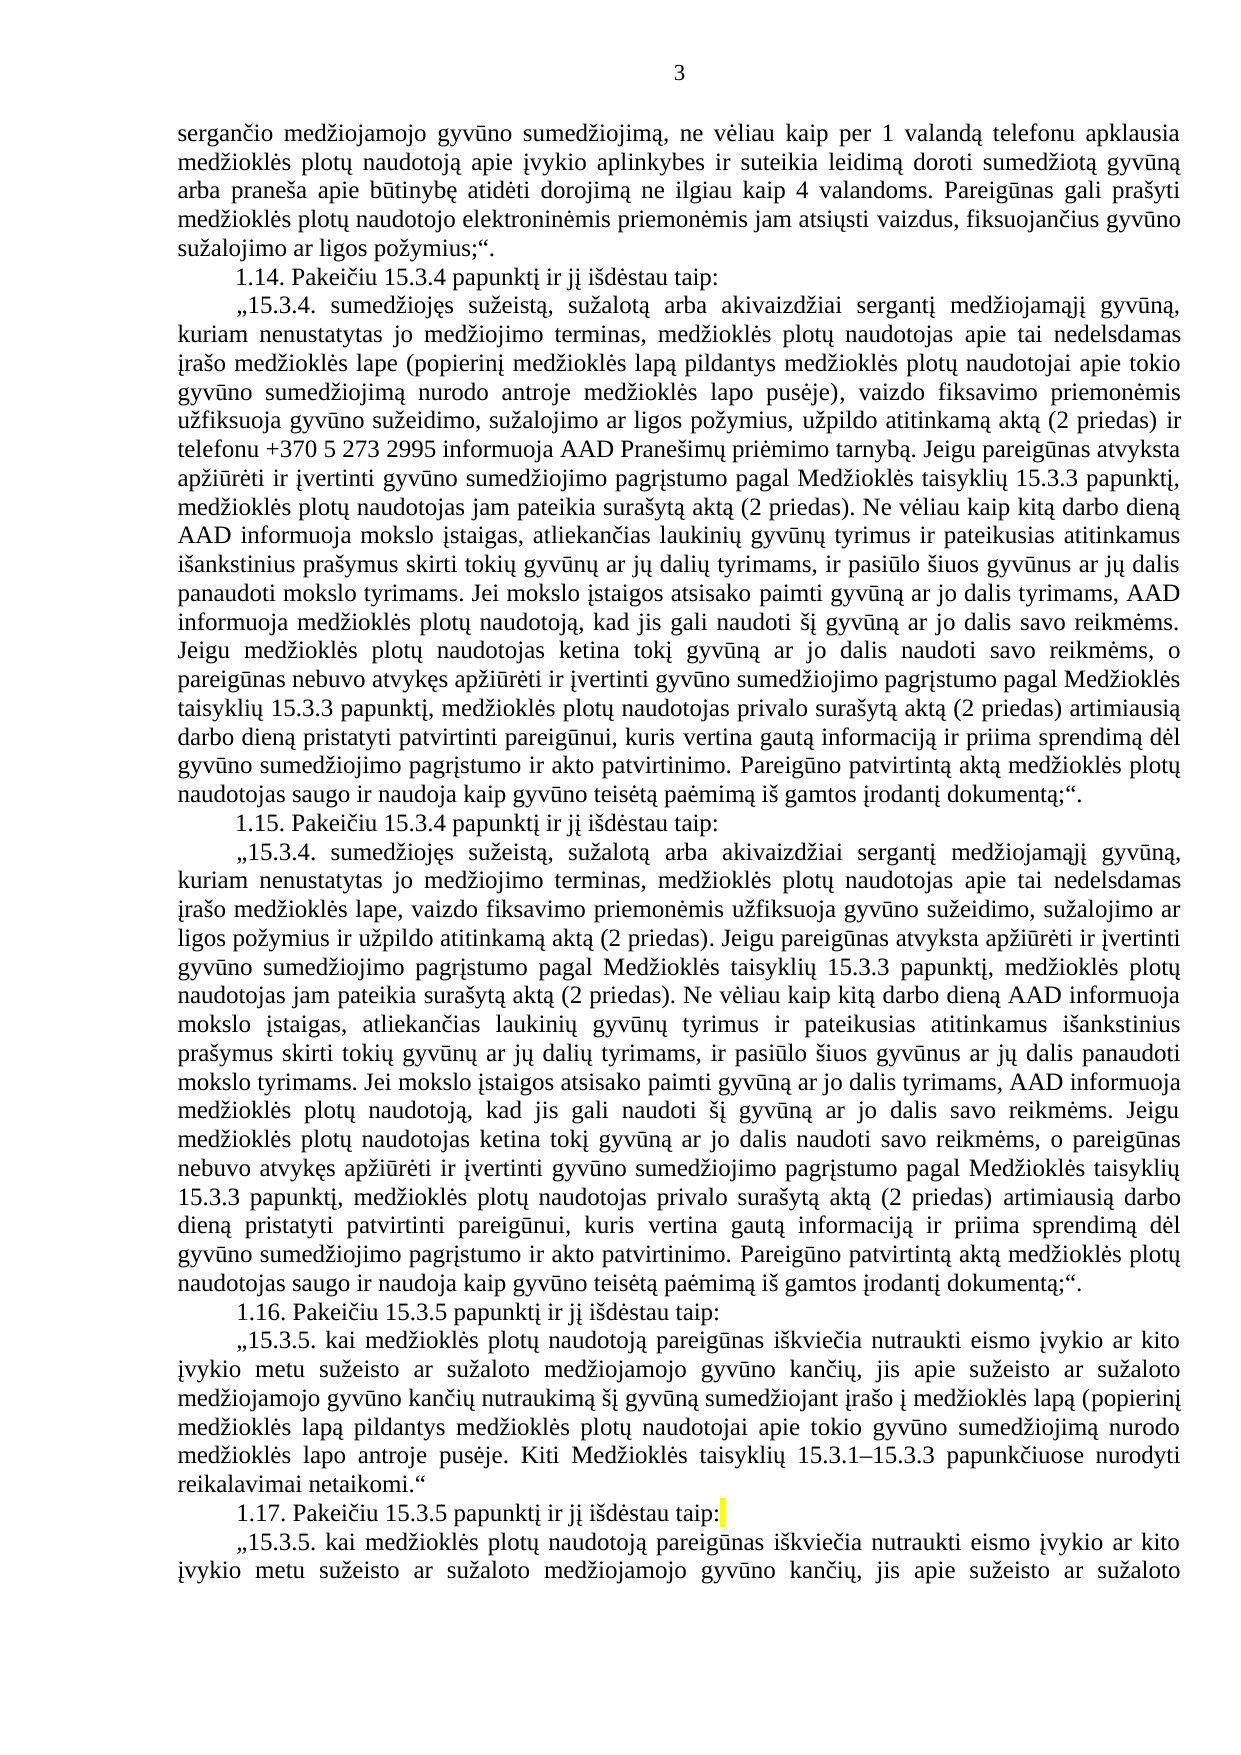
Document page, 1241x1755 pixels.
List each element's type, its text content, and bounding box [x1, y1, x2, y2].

text sergančio medžiojamojo gyvūno sumedžiojimą, ne vėliau kaip per 1 valandą telefonu apklausia medžioklės plotų naudotoją apie įvykio aplinkybes ir suteikia leidimą doroti sumedžiotą gyvūną arba praneša apie būtinybę atidėti dorojimą ne ilgiau kaip 4 valandoms. Pareigūnas gali prašyti medžioklės plotų naudotojo elektroninėmis priemonėmis jam atsiųsti vaizdus, fiksuojančius gyvūno sužalojimo ar ligos požymius;“. [177, 118, 1181, 262]
text „15.3.4. sumedžiojęs sužeistą, sužalotą arba akivaizdžiai sergantį medžiojamąjį gyvūną, kuriam nenustatytas jo medžiojimo terminas, medžioklės plotų naudotojas apie tai nedelsdamas įrašo medžioklės lape, vaizdo fiksavimo priemonėmis užfiksuoja gyvūno sužeidimo, sužalojimo ar ligos požymius ir užpildo atitinkamą aktą (2 priedas). Jeigu pareigūnas atvyksta apžiūrėti ir įvertinti gyvūno sumedžiojimo pagrįstumo pagal Medžioklės taisyklių 15.3.3 papunktį, medžioklės plotų naudotojas jam pateikia surašytą aktą (2 priedas). Ne vėliau kaip kitą darbo dieną AAD informuoja mokslo įstaigas, atliekančias laukinių gyvūnų tyrimus ir pateikusias atitinkamus išankstinius prašymus skirti tokių gyvūnų ar jų dalių tyrimams, ir pasiūlo šiuos gyvūnus ar jų dalis panaudoti mokslo tyrimams. Jei mokslo įstaigos atsisako paimti gyvūną ar jo dalis tyrimams, AAD informuoja medžioklės plotų naudotoją, kad jis gali naudoti šį gyvūną ar jo dalis savo reikmėms. Jeigu medžioklės plotų naudotojas ketina tokį gyvūną ar jo dalis naudoti savo reikmėms, o pareigūnas nebuvo atvykęs apžiūrėti ir įvertinti gyvūno sumedžiojimo pagrįstumo pagal Medžioklės taisyklių 15.3.3 papunktį, medžioklės plotų naudotojas privalo surašytą aktą (2 priedas) artimiausią darbo dieną pristatyti patvirtinti pareigūnui, kuris vertina gautą informaciją ir priima sprendimą dėl gyvūno sumedžiojimo pagrįstumo ir akto patvirtinimo. Pareigūno patvirtintą aktą medžioklės plotų naudotojas saugo ir naudoja kaip gyvūno teisėtą paėmimą iš gamtos įrodantį dokumentą;“. [177, 837, 1181, 1297]
text „15.3.5. kai medžioklės plotų naudotoją pareigūnas iškviečia nutraukti eismo įvykio ar kito įvykio metu sužeisto ar sužaloto medžiojamojo gyvūno kančių, jis apie sužeisto ar sužaloto medžiojamojo gyvūno kančių nutraukimą šį gyvūną sumedžiojant įrašo į medžioklės lapą (popierinį medžioklės lapą pildantys medžioklės plotų naudotojai apie tokio gyvūno sumedžiojimą nurodo medžioklės lapo antroje pusėje. Kiti Medžioklės taisyklių 15.3.1‒15.3.3 papunkčiuose nurodyti reikalavimai netaikomi.“ [177, 1326, 1181, 1498]
text 1.16. Pakeičiu 15.3.5 papunktį ir jį išdėstau taip: [177, 1297, 1181, 1326]
text „15.3.5. kai medžioklės plotų naudotoją pareigūnas iškviečia nutraukti eismo įvykio ar kito įvykio metu sužeisto ar sužaloto medžiojamojo gyvūno kančių, jis apie sužeisto ar sužaloto [177, 1527, 1181, 1584]
text 1.17. Pakeičiu 15.3.5 papunktį ir jį išdėstau taip: [177, 1498, 1181, 1527]
text 1.14. Pakeičiu 15.3.4 papunktį ir jį išdėstau taip: [177, 262, 1181, 291]
text 1.15. Pakeičiu 15.3.4 papunktį ir jį išdėstau taip: [177, 808, 1181, 837]
text „15.3.4. sumedžiojęs sužeistą, sužalotą arba akivaizdžiai sergantį medžiojamąjį gyvūną, kuriam nenustatytas jo medžiojimo terminas, medžioklės plotų naudotojas apie tai nedelsdamas įrašo medžioklės lape (popierinį medžioklės lapą pildantys medžioklės plotų naudotojai apie tokio gyvūno sumedžiojimą nurodo antroje medžioklės lapo pusėje), vaizdo fiksavimo priemonėmis užfiksuoja gyvūno sužeidimo, sužalojimo ar ligos požymius, užpildo atitinkamą aktą (2 priedas) ir telefonu +370 5 273 2995 informuoja AAD Pranešimų priėmimo tarnybą. Jeigu pareigūnas atvyksta apžiūrėti ir įvertinti gyvūno sumedžiojimo pagrįstumo pagal Medžioklės taisyklių 15.3.3 papunktį, medžioklės plotų naudotojas jam pateikia surašytą aktą (2 priedas). Ne vėliau kaip kitą darbo dieną AAD informuoja mokslo įstaigas, atliekančias laukinių gyvūnų tyrimus ir pateikusias atitinkamus išankstinius prašymus skirti tokių gyvūnų ar jų dalių tyrimams, ir pasiūlo šiuos gyvūnus ar jų dalis panaudoti mokslo tyrimams. Jei mokslo įstaigos atsisako paimti gyvūną ar jo dalis tyrimams, AAD informuoja medžioklės plotų naudotoją, kad jis gali naudoti šį gyvūną ar jo dalis savo reikmėms. Jeigu medžioklės plotų naudotojas ketina tokį gyvūną ar jo dalis naudoti savo reikmėms, o pareigūnas nebuvo atvykęs apžiūrėti ir įvertinti gyvūno sumedžiojimo pagrįstumo pagal Medžioklės taisyklių 15.3.3 papunktį, medžioklės plotų naudotojas privalo surašytą aktą (2 priedas) artimiausią darbo dieną pristatyti patvirtinti pareigūnui, kuris vertina gautą informaciją ir priima sprendimą dėl gyvūno sumedžiojimo pagrįstumo ir akto patvirtinimo. Pareigūno patvirtintą aktą medžioklės plotų naudotojas saugo ir naudoja kaip gyvūno teisėtą paėmimą iš gamtos įrodantį dokumentą;“. [177, 291, 1181, 808]
